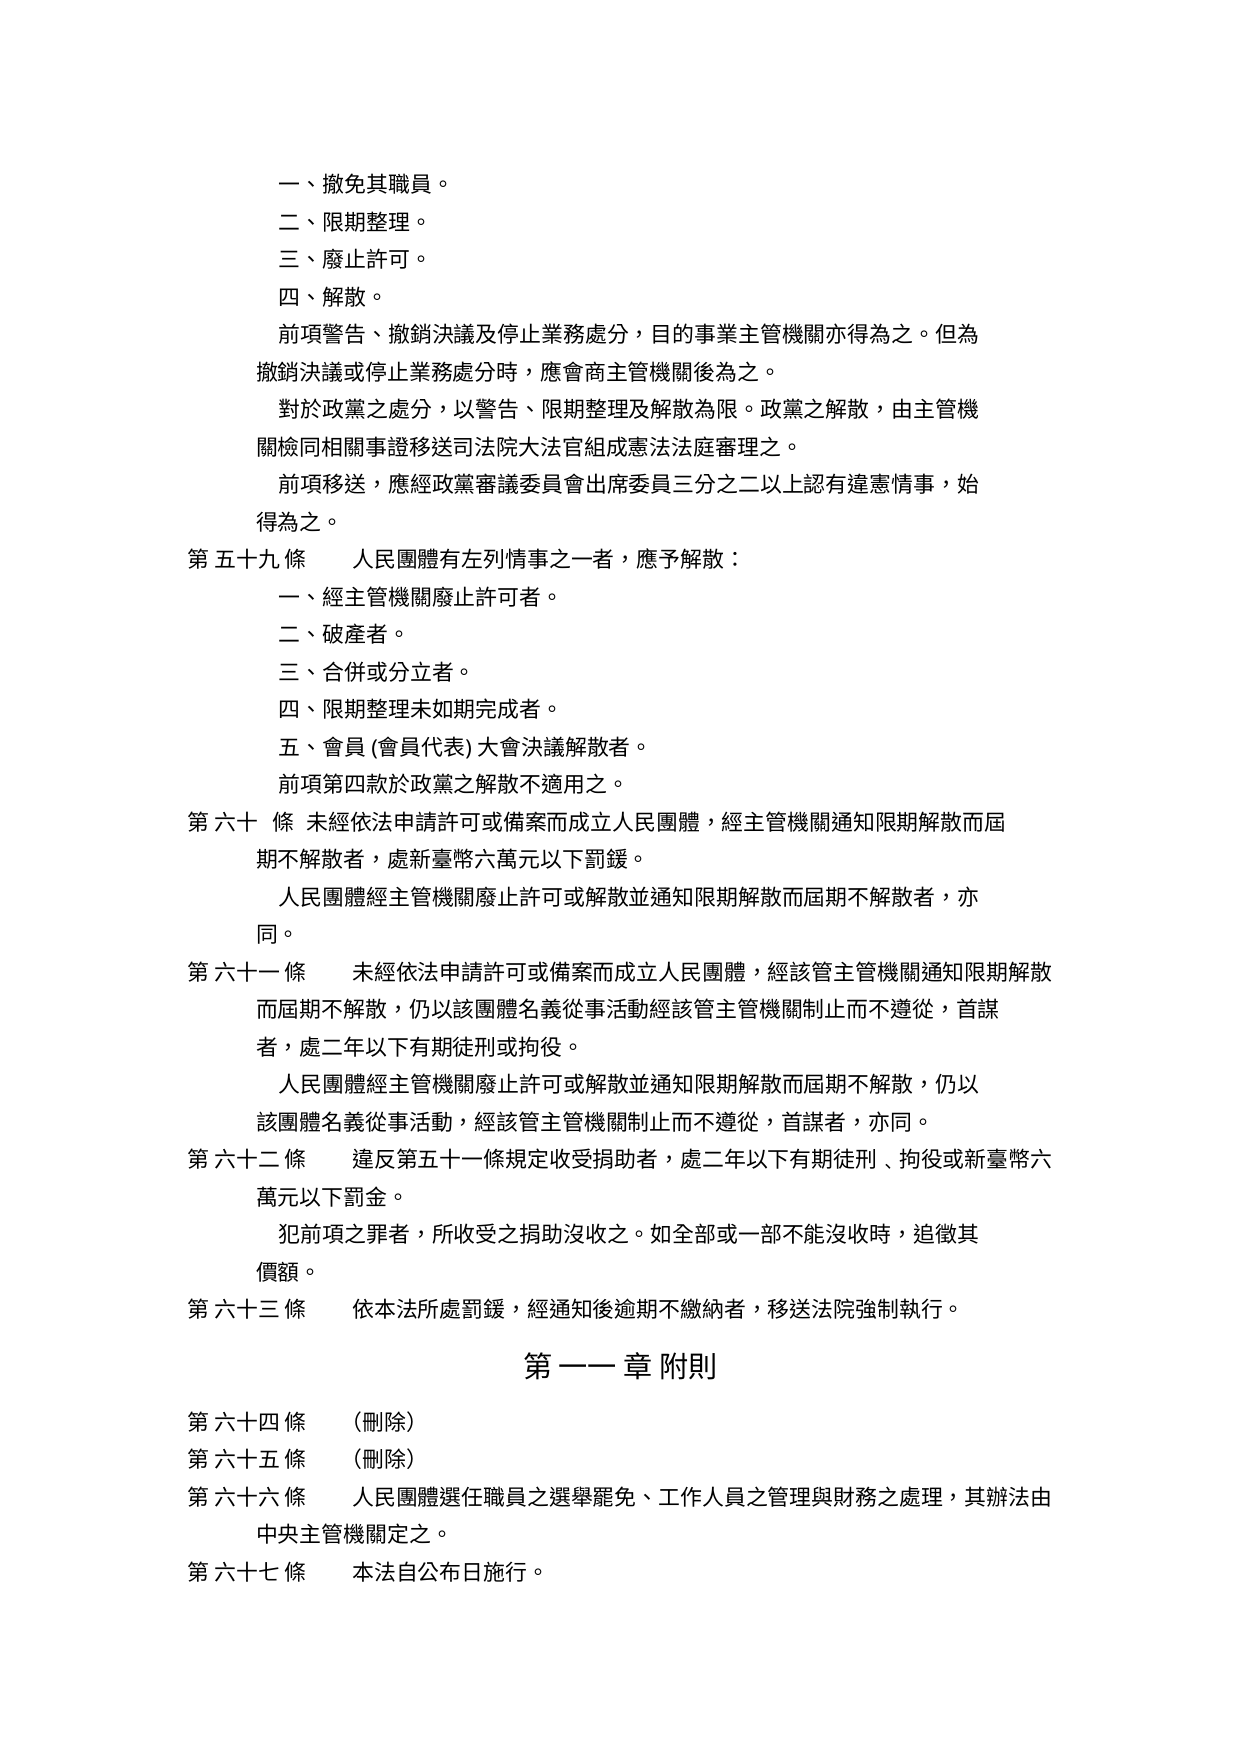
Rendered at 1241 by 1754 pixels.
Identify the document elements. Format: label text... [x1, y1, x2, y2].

text 二、破產者。 [187, 614, 1053, 652]
text 一、經主管機關廢止許可者。 [187, 577, 1053, 614]
text 第 六十五 條 （刪除） [187, 1439, 1053, 1477]
text 犯前項之罪者，所收受之捐助沒收之。如全部或一部不能沒收時，追徵其 [187, 1214, 1053, 1252]
text 人民團體經主管機關廢止許可或解散並通知限期解散而屆期不解散，仍以 [187, 1064, 1053, 1102]
text 四、解散。 [187, 277, 1053, 314]
text 二、限期整理。 [187, 202, 1053, 239]
text 中央主管機關定之。 [187, 1514, 1053, 1552]
text 第 六十 條 未經依法申請許可或備案而成立人民團體，經主管機關通知限期解散而屆 [187, 802, 1053, 839]
text 萬元以下罰金。 [187, 1177, 1053, 1214]
text 該團體名義從事活動，經該管主管機關制止而不遵從，首謀者，亦同。 [187, 1102, 1053, 1139]
text 得為之。 [187, 502, 1053, 539]
text 第 六十一 條 未經依法申請許可或備案而成立人民團體，經該管主管機關通知限期解散 [187, 952, 1053, 989]
text 第 一一 章 附則 [187, 1327, 1053, 1402]
text 第 六十七 條 本法自公布日施行。 [187, 1552, 1053, 1589]
text 人民團體經主管機關廢止許可或解散並通知限期解散而屆期不解散者，亦 [187, 877, 1053, 914]
text 第 六十六 條 人民團體選任職員之選舉罷免、工作人員之管理與財務之處理，其辦法由 [187, 1477, 1053, 1514]
text 對於政黨之處分，以警告、限期整理及解散為限。政黨之解散，由主管機 [187, 389, 1053, 427]
text 撤銷決議或停止業務處分時，應會商主管機關後為之。 [187, 352, 1053, 389]
text 三、廢止許可。 [187, 239, 1053, 277]
text 第 六十三 條 依本法所處罰鍰，經通知後逾期不繳納者，移送法院強制執行。 [187, 1289, 1053, 1327]
text 一、撤免其職員。 [187, 164, 1053, 202]
text 而屆期不解散，仍以該團體名義從事活動經該管主管機關制止而不遵從，首謀 [187, 989, 1053, 1027]
text 三、合併或分立者。 [187, 652, 1053, 689]
text 關檢同相關事證移送司法院大法官組成憲法法庭審理之。 [187, 427, 1053, 464]
text 四、限期整理未如期完成者。 [187, 689, 1053, 727]
text 前項移送，應經政黨審議委員會出席委員三分之二以上認有違憲情事，始 [187, 464, 1053, 502]
text 第 六十二 條 違反第五十一條規定收受捐助者，處二年以下有期徒刑﹑拘役或新臺幣六 [187, 1139, 1053, 1177]
text 第 六十四 條 （刪除） [187, 1402, 1053, 1439]
text 同。 [187, 914, 1053, 952]
text 第 五十九 條 人民團體有左列情事之一者，應予解散： [187, 539, 1053, 577]
text 者，處二年以下有期徒刑或拘役。 [187, 1027, 1053, 1064]
text 期不解散者，處新臺幣六萬元以下罰鍰。 [187, 839, 1053, 877]
text 前項第四款於政黨之解散不適用之。 [187, 764, 1053, 802]
text 五、會員 (會員代表) 大會決議解散者。 [187, 727, 1053, 764]
text 價額。 [187, 1252, 1053, 1289]
text 前項警告、撤銷決議及停止業務處分，目的事業主管機關亦得為之。但為 [187, 314, 1053, 352]
